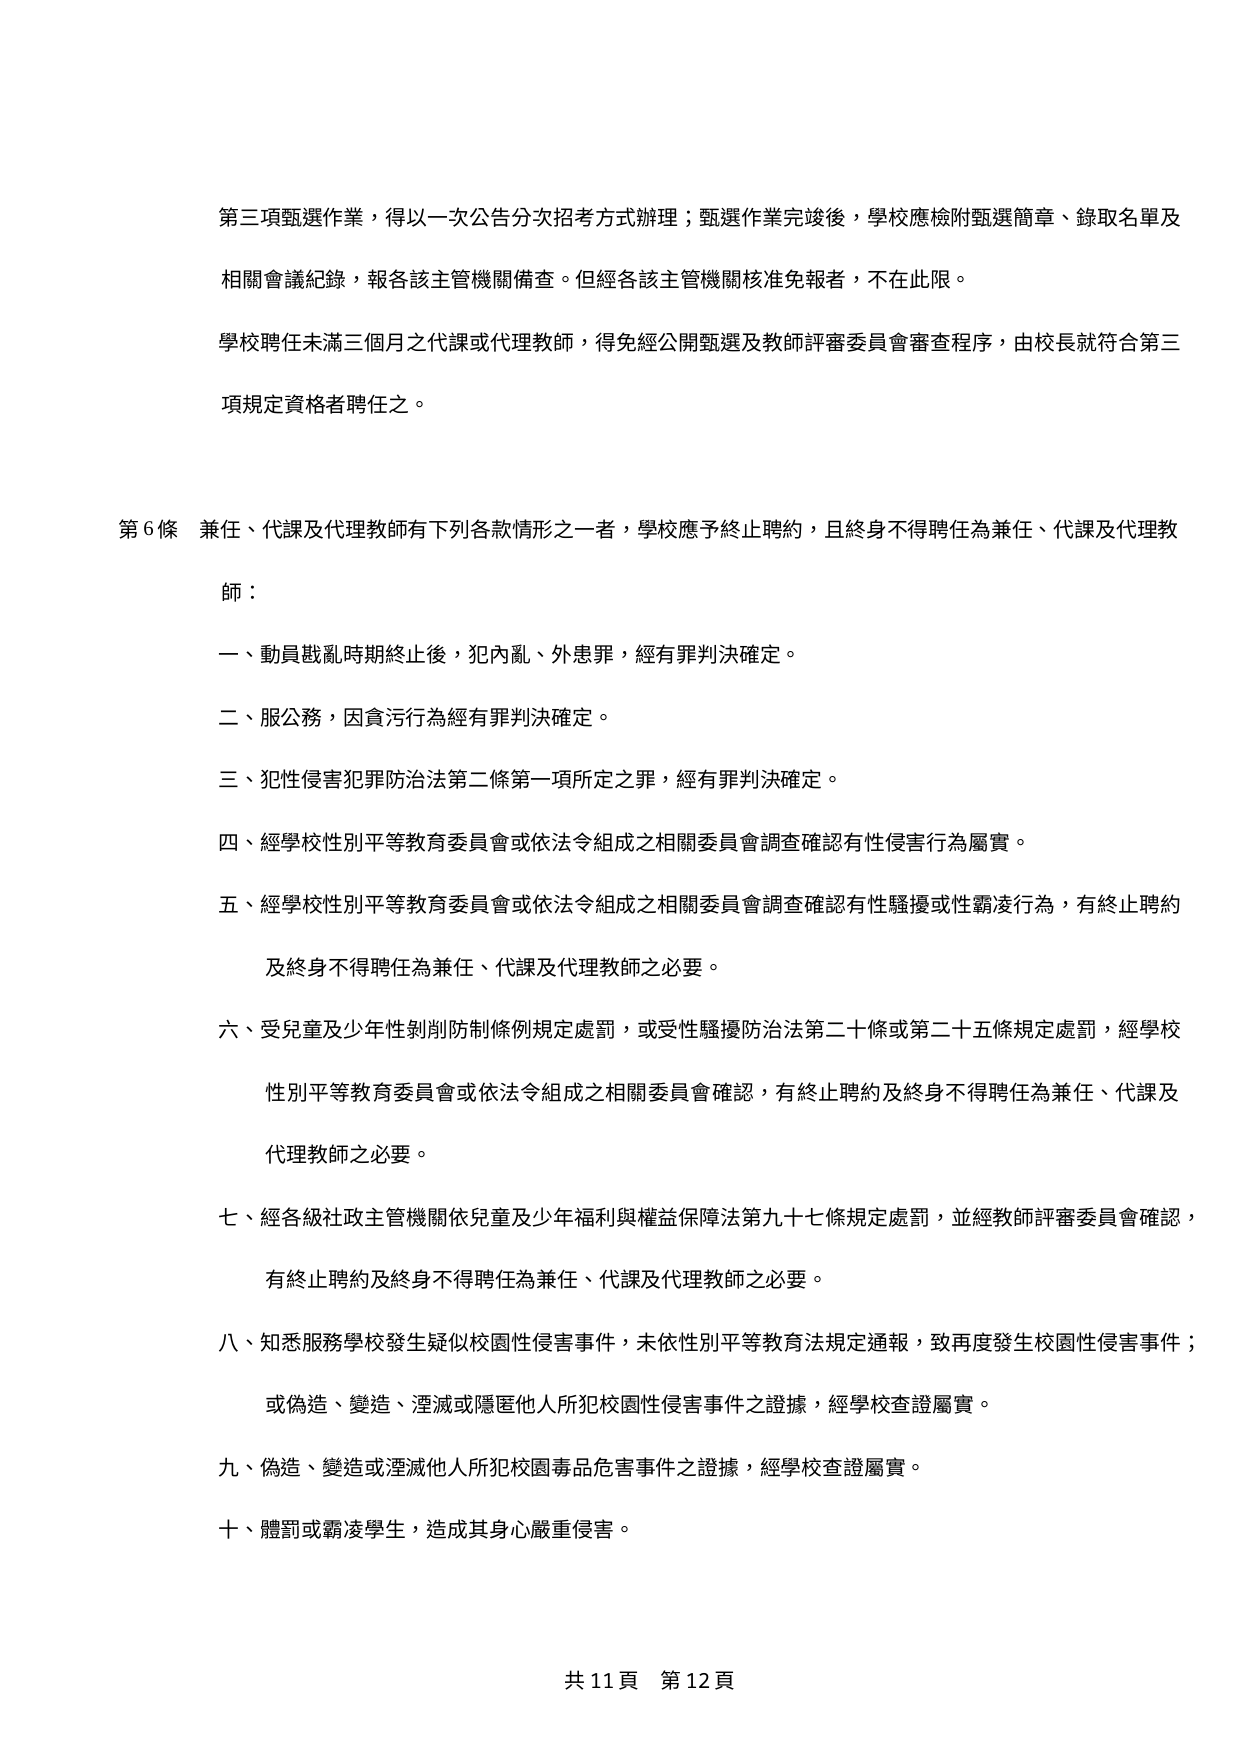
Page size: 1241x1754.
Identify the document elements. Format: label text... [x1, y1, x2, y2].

text 第三項甄選作業，得以一次公告分次招考方式辦理；甄選作業完竣後，學校應檢附甄選簡章、錄取名單及相關會議紀錄，報各該主管機關備查。但經各該主管機關核准免報者，不在此限。 [218, 174, 1181, 299]
text 七、經各級社政主管機關依兒童及少年福利與權益保障法第九十七條規定處罰，並經教師評審委員會確認，有終止聘約及終身不得聘任為兼任、代課及代理教師之必要。 [218, 1174, 1181, 1299]
text 九、偽造、變造或湮滅他人所犯校園毒品危害事件之證據，經學校查證屬實。 [218, 1424, 1181, 1487]
text 五、經學校性別平等教育委員會或依法令組成之相關委員會調查確認有性騷擾或性霸凌行為，有終止聘約及終身不得聘任為兼任、代課及代理教師之必要。 [218, 862, 1181, 987]
text 六、受兒童及少年性剝削防制條例規定處罰，或受性騷擾防治法第二十條或第二十五條規定處罰，經學校性別平等教育委員會或依法令組成之相關委員會確認，有終止聘約及終身不得聘任為兼任、代課及代理教師之必要。 [218, 987, 1181, 1174]
text 第6條 兼任、代課及代理教師有下列各款情形之一者，學校應予終止聘約，且終身不得聘任為兼任、代課及代理教師： [118, 487, 1181, 612]
text 學校聘任未滿三個月之代課或代理教師，得免經公開甄選及教師評審委員會審查程序，由校長就符合第三項規定資格者聘任之。 [218, 299, 1181, 424]
text 三、犯性侵害犯罪防治法第二條第一項所定之罪，經有罪判決確定。 [218, 737, 1181, 799]
text 四、經學校性別平等教育委員會或依法令組成之相關委員會調查確認有性侵害行為屬實。 [218, 799, 1181, 862]
text 一、動員戡亂時期終止後，犯內亂、外患罪，經有罪判決確定。 [218, 612, 1181, 674]
text 八、知悉服務學校發生疑似校園性侵害事件，未依性別平等教育法規定通報，致再度發生校園性侵害事件；或偽造、變造、湮滅或隱匿他人所犯校園性侵害事件之證據，經學校查證屬實。 [218, 1299, 1181, 1424]
text 二、服公務，因貪污行為經有罪判決確定。 [218, 674, 1181, 737]
text 十、體罰或霸凌學生，造成其身心嚴重侵害。 [218, 1487, 1181, 1549]
